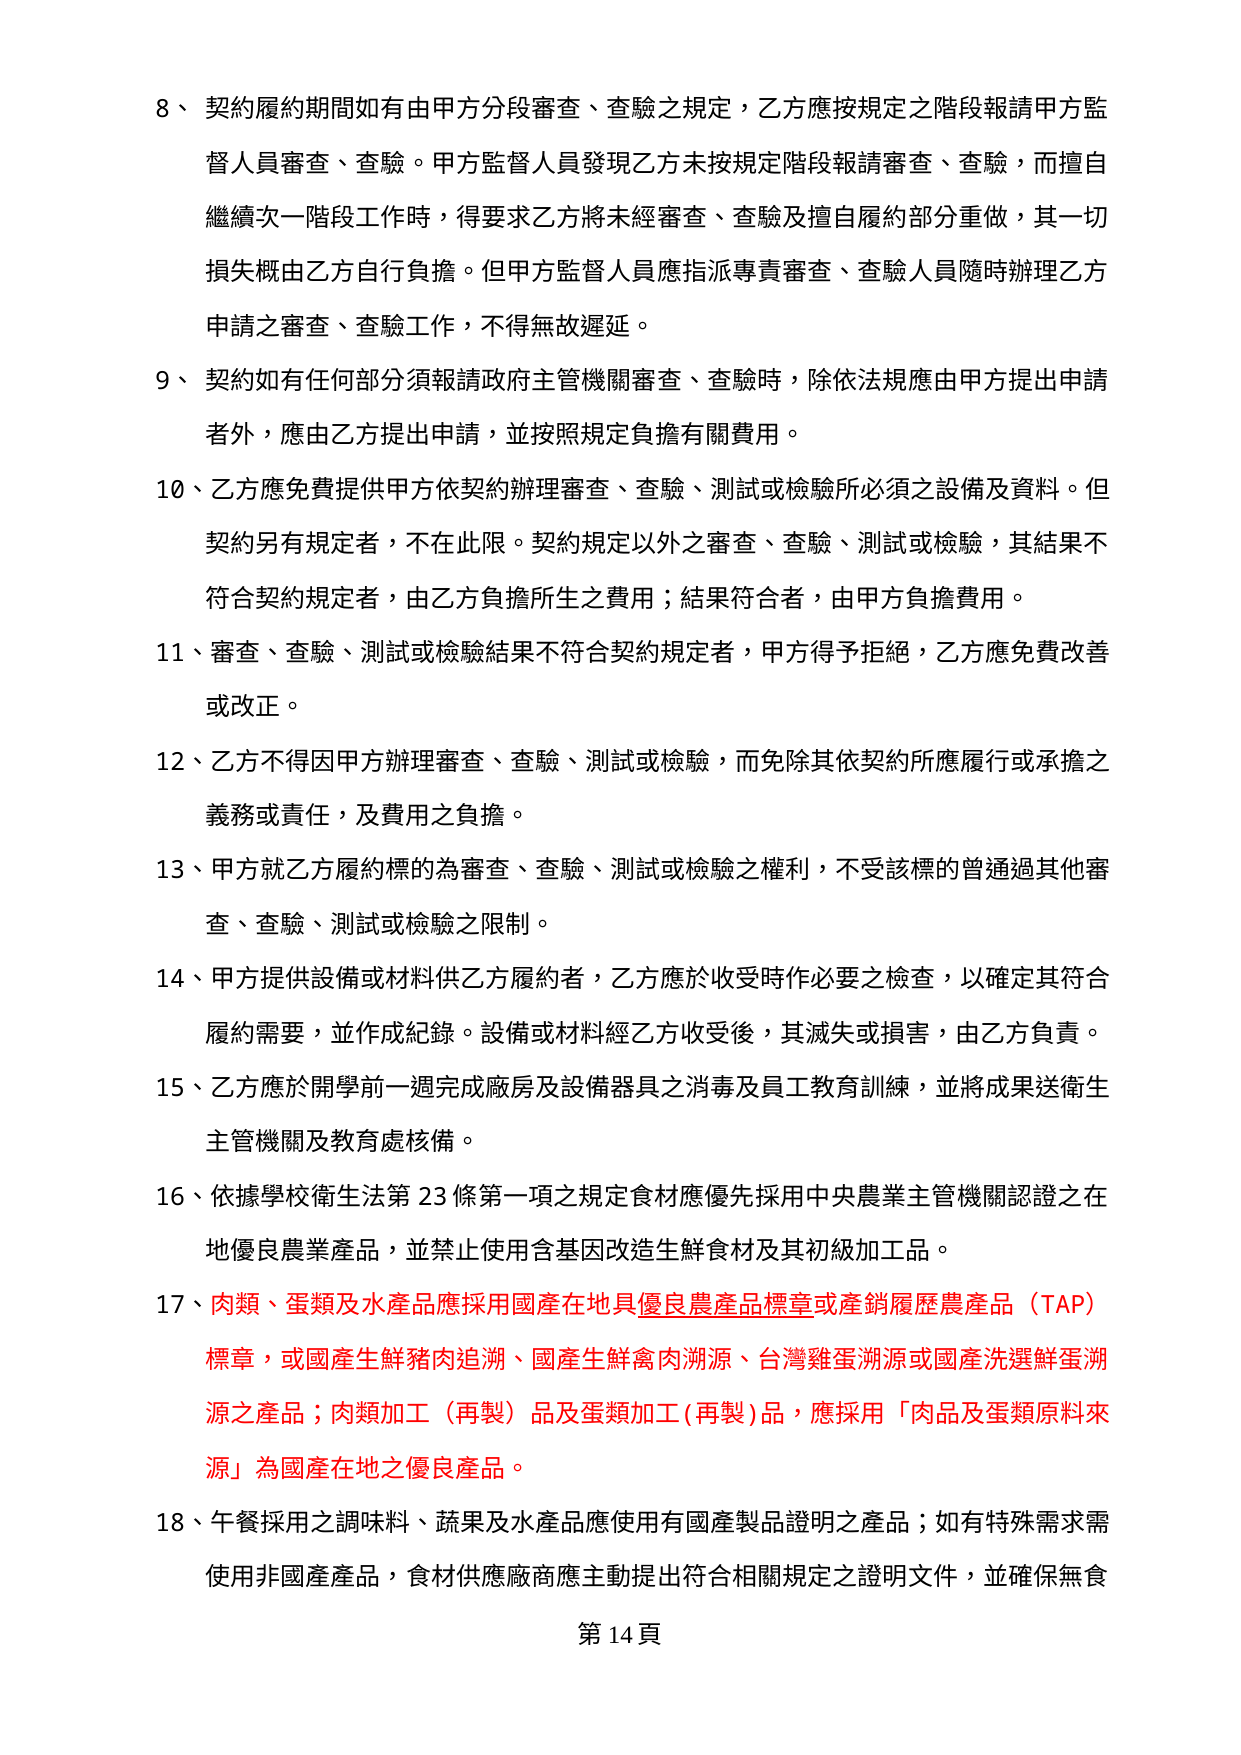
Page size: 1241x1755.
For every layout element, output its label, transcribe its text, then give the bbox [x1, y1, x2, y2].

list 甲方就乙方履約標的為審查、查驗、測試或檢驗之權利，不受該標的曾通過其他審查、查驗、測試或檢驗之限制。 [155, 850, 1110, 941]
list 契約履約期間如有由甲方分段審查、查驗之規定，乙方應按規定之階段報請甲方監督人員審查、查驗。甲方監督人員發現乙方未按規定階段報請審查、查驗，而擅自繼續次一階段工作時，得要求乙方將未經審查、查驗及擅自履約部分重做，其一切損失概由乙方自行負擔。但甲方監督人員應指派專責審查、查驗人員隨時辦理乙方申請之審查、查驗工作，不得無故遲延。 [155, 89, 1110, 342]
list 審查、查驗、測試或檢驗結果不符合契約規定者，甲方得予拒絕，乙方應免費改善或改正。 [155, 632, 1110, 723]
list 乙方應於開學前一週完成廠房及設備器具之消毒及員工教育訓練，並將成果送衛生主管機關及教育處核備。 [155, 1067, 1110, 1158]
list 肉類、蛋類及水產品應採用國產在地具優良農產品標章或產銷履歷農產品（TAP）標章，或國產生鮮豬肉追溯、國產生鮮禽肉溯源、台灣雞蛋溯源或國產洗選鮮蛋溯源之產品；肉類加工（再製）品及蛋類加工(再製)品，應採用「肉品及蛋類原料來源」為國產在地之優良產品。 [155, 1285, 1110, 1484]
list 契約如有任何部分須報請政府主管機關審查、查驗時，除依法規應由甲方提出申請者外，應由乙方提出申請，並按照規定負擔有關費用。 [155, 361, 1110, 451]
list 乙方不得因甲方辦理審查、查驗、測試或檢驗，而免除其依契約所應履行或承擔之義務或責任，及費用之負擔。 [155, 741, 1110, 832]
list 甲方提供設備或材料供乙方履約者，乙方應於收受時作必要之檢查，以確定其符合履約需要，並作成紀錄。設備或材料經乙方收受後，其滅失或損害，由乙方負責。 [155, 959, 1110, 1049]
list 乙方應免費提供甲方依契約辦理審查、查驗、測試或檢驗所必須之設備及資料。但契約另有規定者，不在此限。契約規定以外之審查、查驗、測試或檢驗，其結果不符合契約規定者，由乙方負擔所生之費用；結果符合者，由甲方負擔費用。 [155, 469, 1110, 614]
list 依據學校衛生法第23條第一項之規定食材應優先採用中央農業主管機關認證之在地優良農業產品，並禁止使用含基因改造生鮮食材及其初級加工品。 [155, 1176, 1110, 1267]
list 午餐採用之調味料、蔬果及水產品應使用有國產製品證明之產品；如有特殊需求需使用非國產產品，食材供應廠商應主動提出符合相關規定之證明文件，並確保無食 [155, 1502, 1110, 1593]
